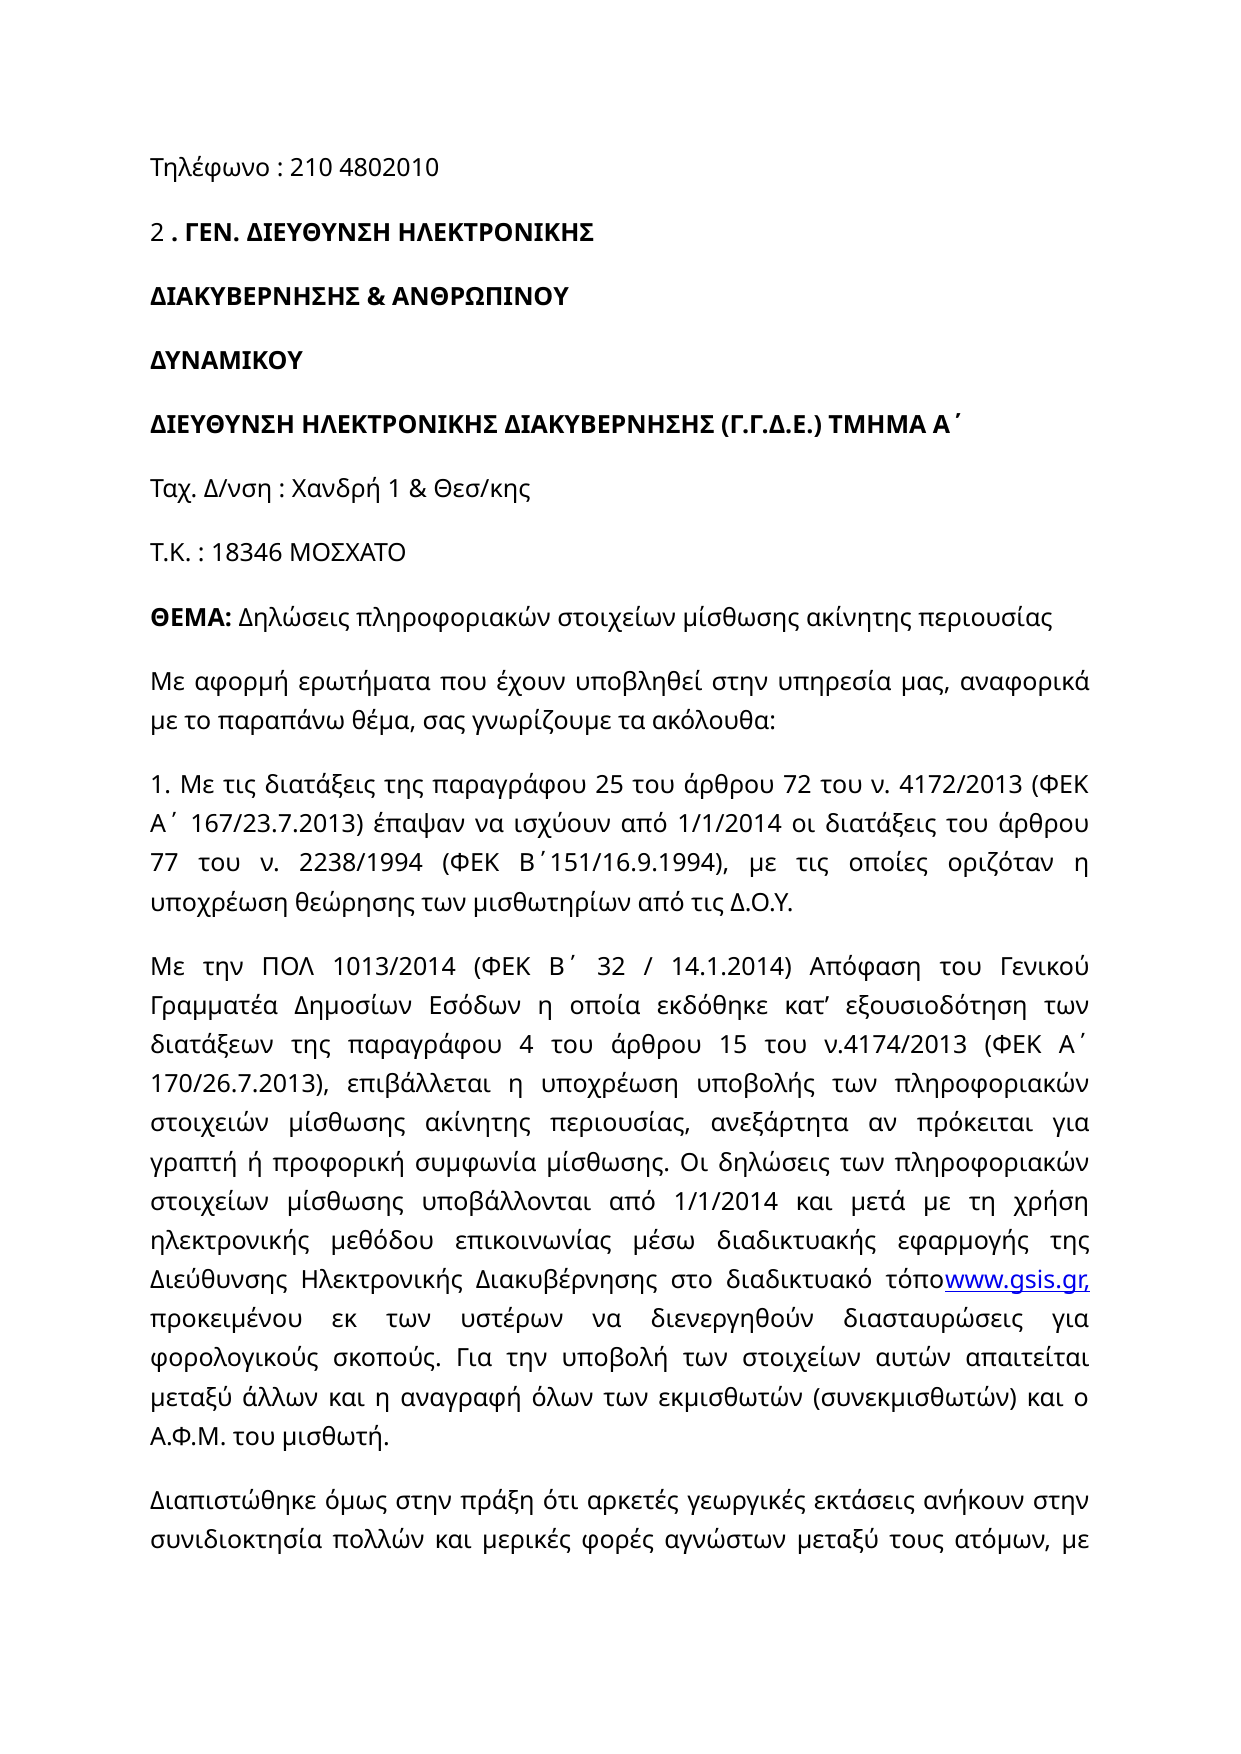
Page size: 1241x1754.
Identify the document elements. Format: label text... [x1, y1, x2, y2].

text 1. Με τις διατάξεις της παραγράφου 25 του άρθρου 72 του ν. 4172/2013 (ΦΕΚ Α΄ 167/23.7.2013) έπαψαν να ισχύουν από 1/1/2014 οι διατάξεις του άρθρου 77 του ν. 2238/1994 (ΦΕΚ Β΄151/16.9.1994), με τις οποίες οριζόταν η υποχρέωση θεώρησης των μισθωτηρίων από τις Δ.Ο.Υ. [150, 767, 1090, 918]
text Διαπιστώθηκε όμως στην πράξη ότι αρκετές γεωργικές εκτάσεις ανήκουν στην συνιδιοκτησία πολλών και μερικές φορές αγνώστων μεταξύ τους ατόμων, με [150, 1482, 1090, 1556]
text ΔΙΕΥΘΥΝΣΗ ΗΛΕΚΤΡΟΝΙΚΗΣ ΔΙΑΚΥΒΕΡΝΗΣΗΣ (Γ.Γ.Δ.Ε.) ΤΜΗΜΑ Α΄ [150, 407, 1090, 441]
text ΔΙΑΚΥΒΕΡΝΗΣΗΣ & ΑΝΘΡΩΠΙΝΟΥ [150, 278, 1090, 312]
text ΘΕΜΑ: Δηλώσεις πληροφοριακών στοιχείων μίσθωσης ακίνητης περιουσίας [150, 599, 1090, 633]
text Με αφορμή ερωτήματα που έχουν υποβληθεί στην υπηρεσία μας, αναφορικά με το παραπάνω θέμα, σας γνωρίζουμε τα ακόλουθα: [150, 663, 1090, 737]
text Με την ΠΟΛ 1013/2014 (ΦΕΚ Β΄ 32 / 14.1.2014) Απόφαση του Γενικού Γραμματέα Δημοσίων Εσόδων η οποία εκδόθηκε κατ’ εξουσιοδότηση των διατάξεων της παραγράφου 4 του άρθρου 15 του ν.4174/2013 (ΦΕΚ Α΄ 170/26.7.2013), επιβάλλεται η υποχρέωση υποβολής των πληροφοριακών στοιχειών μίσθωσης ακίνητης περιουσίας, ανεξάρτητα αν πρόκειται για γραπτή ή προφορική συμφωνία μίσθωσης. Οι δηλώσεις των πληροφοριακών στοιχείων μίσθωσης υποβάλλονται από 1/1/2014 και μετά με τη χρήση ηλεκτρονικής μεθόδου επικοινωνίας μέσω διαδικτυακής εφαρμογής της Διεύθυνσης Ηλεκτρονικής Διακυβέρνησης στο διαδικτυακό τόποwww.gsis.gr, προκειμένου εκ των υστέρων να διενεργηθούν διασταυρώσεις για φορολογικούς σκοπούς. Για την υποβολή των στοιχείων αυτών απαιτείται μεταξύ άλλων και η αναγραφή όλων των εκμισθωτών (συνεκμισθωτών) και ο Α.Φ.Μ. του μισθωτή. [150, 948, 1090, 1452]
text ΔΥΝΑΜΙΚΟΥ [150, 342, 1090, 377]
text Ταχ. Δ/νση : Χανδρή 1 & Θεσ/κης [150, 471, 1090, 505]
text Τηλέφωνο : 210 4802010 [150, 150, 1090, 184]
text 2 . ΓΕΝ. ΔΙΕΥΘΥΝΣΗ ΗΛΕΚΤΡΟΝΙΚΗΣ [150, 214, 1090, 248]
text Τ.Κ. : 18346 ΜΟΣΧΑΤΟ [150, 535, 1090, 569]
